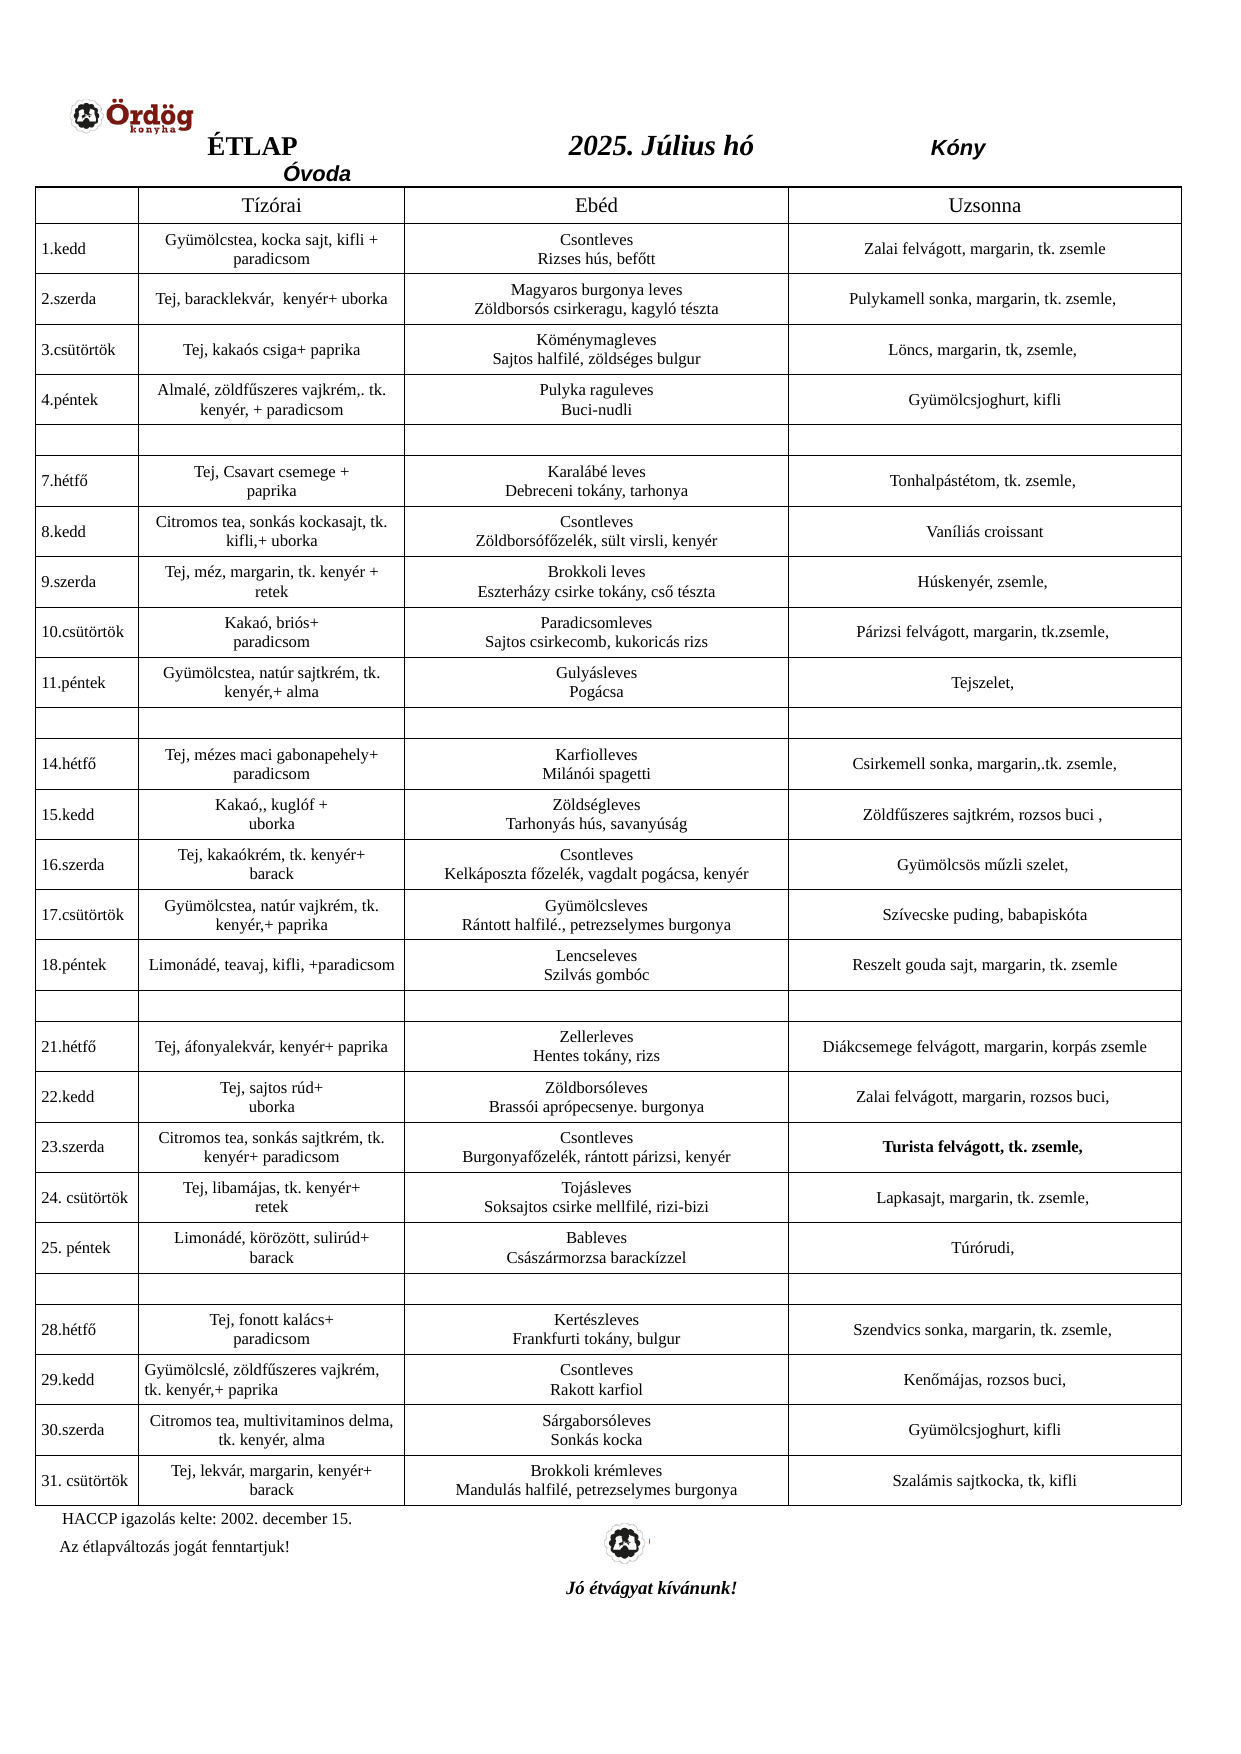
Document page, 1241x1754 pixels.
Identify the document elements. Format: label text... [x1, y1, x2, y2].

table_cell Kakaó,, kuglóf + uborka [139, 790, 404, 839]
table_cell Zellerleves Hentes tokány, rizs [405, 1022, 788, 1071]
table_cell Tej, libamájas, tk. kenyér+ retek [139, 1173, 404, 1222]
table_cell Brokkoli krémleves Mandulás halfilé, petrezselymes burgonya [405, 1456, 788, 1505]
table_cell 16.szerda [36, 840, 138, 889]
table_cell Gyümölcsjoghurt, kifli [789, 375, 1181, 424]
text [650, 1529, 1240, 1558]
table_cell Szívecske puding, babapiskóta [789, 890, 1181, 939]
table_cell [789, 1274, 1181, 1303]
table_header Tízórai [139, 188, 404, 223]
table_cell Tej, mézes maci gabonapehely+ paradicsom [139, 739, 404, 788]
table_cell 8.kedd [36, 507, 138, 556]
table_cell Tej, lekvár, margarin, kenyér+ barack [139, 1456, 404, 1505]
table_cell [139, 708, 404, 738]
table_cell 25. péntek [36, 1223, 138, 1272]
table_cell Túrórudi, [789, 1223, 1181, 1272]
table_cell [789, 425, 1181, 455]
table_cell [405, 708, 788, 738]
table_cell Karfiolleves Milánói spagetti [405, 739, 788, 788]
table_cell 24. csütörtök [36, 1173, 138, 1222]
table_cell Zalai felvágott, margarin, rozsos buci, [789, 1072, 1181, 1121]
table_cell [139, 1274, 404, 1303]
table_cell 7.hétfő [36, 456, 138, 506]
table_cell Gyümölcstea, kocka sajt, kifli + paradicsom [139, 224, 404, 273]
table_cell 21.hétfő [36, 1022, 138, 1071]
table_cell Kertészleves Frankfurti tokány, bulgur [405, 1305, 788, 1354]
table_cell 14.hétfő [36, 739, 138, 788]
table_cell 15.kedd [36, 790, 138, 839]
table_cell Pulykamell sonka, margarin, tk. zsemle, [789, 274, 1181, 324]
table_cell [36, 425, 138, 455]
table_cell Csontleves Burgonyafőzelék, rántott párizsi, kenyér [405, 1123, 788, 1172]
table_cell [139, 991, 404, 1021]
table_cell 17.csütörtök [36, 890, 138, 939]
table_cell 3.csütörtök [36, 325, 138, 374]
table_cell Húskenyér, zsemle, [789, 557, 1181, 606]
table_cell Gyümölcsös műzli szelet, [789, 840, 1181, 889]
table_cell Tonhalpástétom, tk. zsemle, [789, 456, 1181, 506]
table_cell Tojásleves Soksajtos csirke mellfilé, rizi-bizi [405, 1173, 788, 1222]
table_cell Zöldborsóleves Brassói aprópecsenye. burgonya [405, 1072, 788, 1121]
table_cell 18.péntek [36, 940, 138, 990]
table_cell Tej, méz, margarin, tk. kenyér + retek [139, 557, 404, 606]
table_cell [405, 1274, 788, 1303]
picture [68, 97, 194, 136]
table_cell 29.kedd [36, 1355, 138, 1404]
table_cell Tej, sajtos rúd+ uborka [139, 1072, 404, 1121]
table_cell Citromos tea, sonkás sajtkrém, tk. kenyér+ paradicsom [139, 1123, 404, 1172]
table_cell Pulyka raguleves Buci-nudli [405, 375, 788, 424]
table_cell Tej, kakaókrém, tk. kenyér+ barack [139, 840, 404, 889]
table_cell Zöldfűszeres sajtkrém, rozsos buci , [789, 790, 1181, 839]
table_cell Kenőmájas, rozsos buci, [789, 1355, 1181, 1404]
table_cell Kakaó, briós+ paradicsom [139, 608, 404, 657]
table_cell [789, 708, 1181, 738]
table_cell Csontleves Rakott karfiol [405, 1355, 788, 1404]
table_cell [405, 425, 788, 455]
table_header Uzsonna [789, 188, 1181, 223]
table_cell 31. csütörtök [36, 1456, 138, 1505]
table_cell Vaníliás croissant [789, 507, 1181, 556]
table_cell Lapkasajt, margarin, tk. zsemle, [789, 1173, 1181, 1222]
text Az étlapváltozás jogát fenntartjuk! [59, 1529, 602, 1558]
table_cell Csontleves Rizses hús, befőtt [405, 224, 788, 273]
table_cell Citromos tea, sonkás kockasajt, tk. kifli,+ uborka [139, 507, 404, 556]
table_cell Turista felvágott, tk. zsemle, [789, 1123, 1181, 1172]
text ÉTLAP 2025. Július hó Kóny [83, 128, 1240, 161]
table_cell 1.kedd [36, 224, 138, 273]
text Jó étvágyat kívánunk! [65, 1577, 1240, 1599]
table_cell 10.csütörtök [36, 608, 138, 657]
picture [602, 1521, 650, 1567]
table_cell Tej, áfonyalekvár, kenyér+ paprika [139, 1022, 404, 1071]
table_cell Diákcsemege felvágott, margarin, korpás zsemle [789, 1022, 1181, 1071]
table_cell 23.szerda [36, 1123, 138, 1172]
table_cell Sárgaborsóleves Sonkás kocka [405, 1405, 788, 1454]
table_cell [139, 425, 404, 455]
table_cell 9.szerda [36, 557, 138, 606]
table_cell Tej, kakaós csiga+ paprika [139, 325, 404, 374]
text Óvoda [83, 161, 1240, 186]
table_cell 28.hétfő [36, 1305, 138, 1354]
table_cell [36, 991, 138, 1021]
table_cell Csontleves Kelkáposzta főzelék, vagdalt pogácsa, kenyér [405, 840, 788, 889]
table_cell Tejszelet, [789, 658, 1181, 707]
table_cell Csirkemell sonka, margarin,.tk. zsemle, [789, 739, 1181, 788]
table_cell Csontleves Zöldborsófőzelék, sült virsli, kenyér [405, 507, 788, 556]
table_cell Almalé, zöldfűszeres vajkrém,. tk. kenyér, + paradicsom [139, 375, 404, 424]
table_cell Brokkoli leves Eszterházy csirke tokány, cső tészta [405, 557, 788, 606]
table_cell Löncs, margarin, tk, zsemle, [789, 325, 1181, 374]
table_cell 30.szerda [36, 1405, 138, 1454]
table_cell Lencseleves Szilvás gombóc [405, 940, 788, 990]
table_header [36, 188, 138, 223]
table_cell Tej, Csavart csemege + paprika [139, 456, 404, 506]
table_cell Gyümölcsleves Rántott halfilé., petrezselymes burgonya [405, 890, 788, 939]
table_cell Limonádé, körözött, sulirúd+ barack [139, 1223, 404, 1272]
table_cell 22.kedd [36, 1072, 138, 1121]
table_cell Bableves Császármorzsa barackízzel [405, 1223, 788, 1272]
table_cell Limonádé, teavaj, kifli, +paradicsom [139, 940, 404, 990]
table_cell 2.szerda [36, 274, 138, 324]
table_cell Reszelt gouda sajt, margarin, tk. zsemle [789, 940, 1181, 990]
table_cell Zöldségleves Tarhonyás hús, savanyúság [405, 790, 788, 839]
table_cell Gyümölcsjoghurt, kifli [789, 1405, 1181, 1454]
table_cell Tej, baracklekvár, kenyér+ uborka [139, 274, 404, 324]
table_cell 4.péntek [36, 375, 138, 424]
table_cell Citromos tea, multivitaminos delma, tk. kenyér, alma [139, 1405, 404, 1454]
table_cell [405, 991, 788, 1021]
table_cell Szendvics sonka, margarin, tk. zsemle, [789, 1305, 1181, 1354]
table_cell Gyümölcstea, natúr vajkrém, tk. kenyér,+ paprika [139, 890, 404, 939]
table_cell Paradicsomleves Sajtos csirkecomb, kukoricás rizs [405, 608, 788, 657]
table_cell [36, 708, 138, 738]
table_cell Gyümölcstea, natúr sajtkrém, tk. kenyér,+ alma [139, 658, 404, 707]
table_cell Zalai felvágott, margarin, tk. zsemle [789, 224, 1181, 273]
table_header Ebéd [405, 188, 788, 223]
table_cell Gulyásleves Pogácsa [405, 658, 788, 707]
table_cell 11.péntek [36, 658, 138, 707]
table_cell Magyaros burgonya leves Zöldborsós csirkeragu, kagyló tészta [405, 274, 788, 324]
table_cell Tej, fonott kalács+ paradicsom [139, 1305, 404, 1354]
table_cell [789, 991, 1181, 1021]
text HACCP igazolás kelte: 2002. december 15. [47, 1505, 1240, 1529]
table_cell Párizsi felvágott, margarin, tk.zsemle, [789, 608, 1181, 657]
table_cell Gyümölcslé, zöldfűszeres vajkrém, tk. kenyér,+ paprika [139, 1355, 404, 1404]
table_cell Köménymagleves Sajtos halfilé, zöldséges bulgur [405, 325, 788, 374]
table_cell Szalámis sajtkocka, tk, kifli [789, 1456, 1181, 1505]
table_cell [36, 1274, 138, 1303]
table_cell Karalábé leves Debreceni tokány, tarhonya [405, 456, 788, 506]
